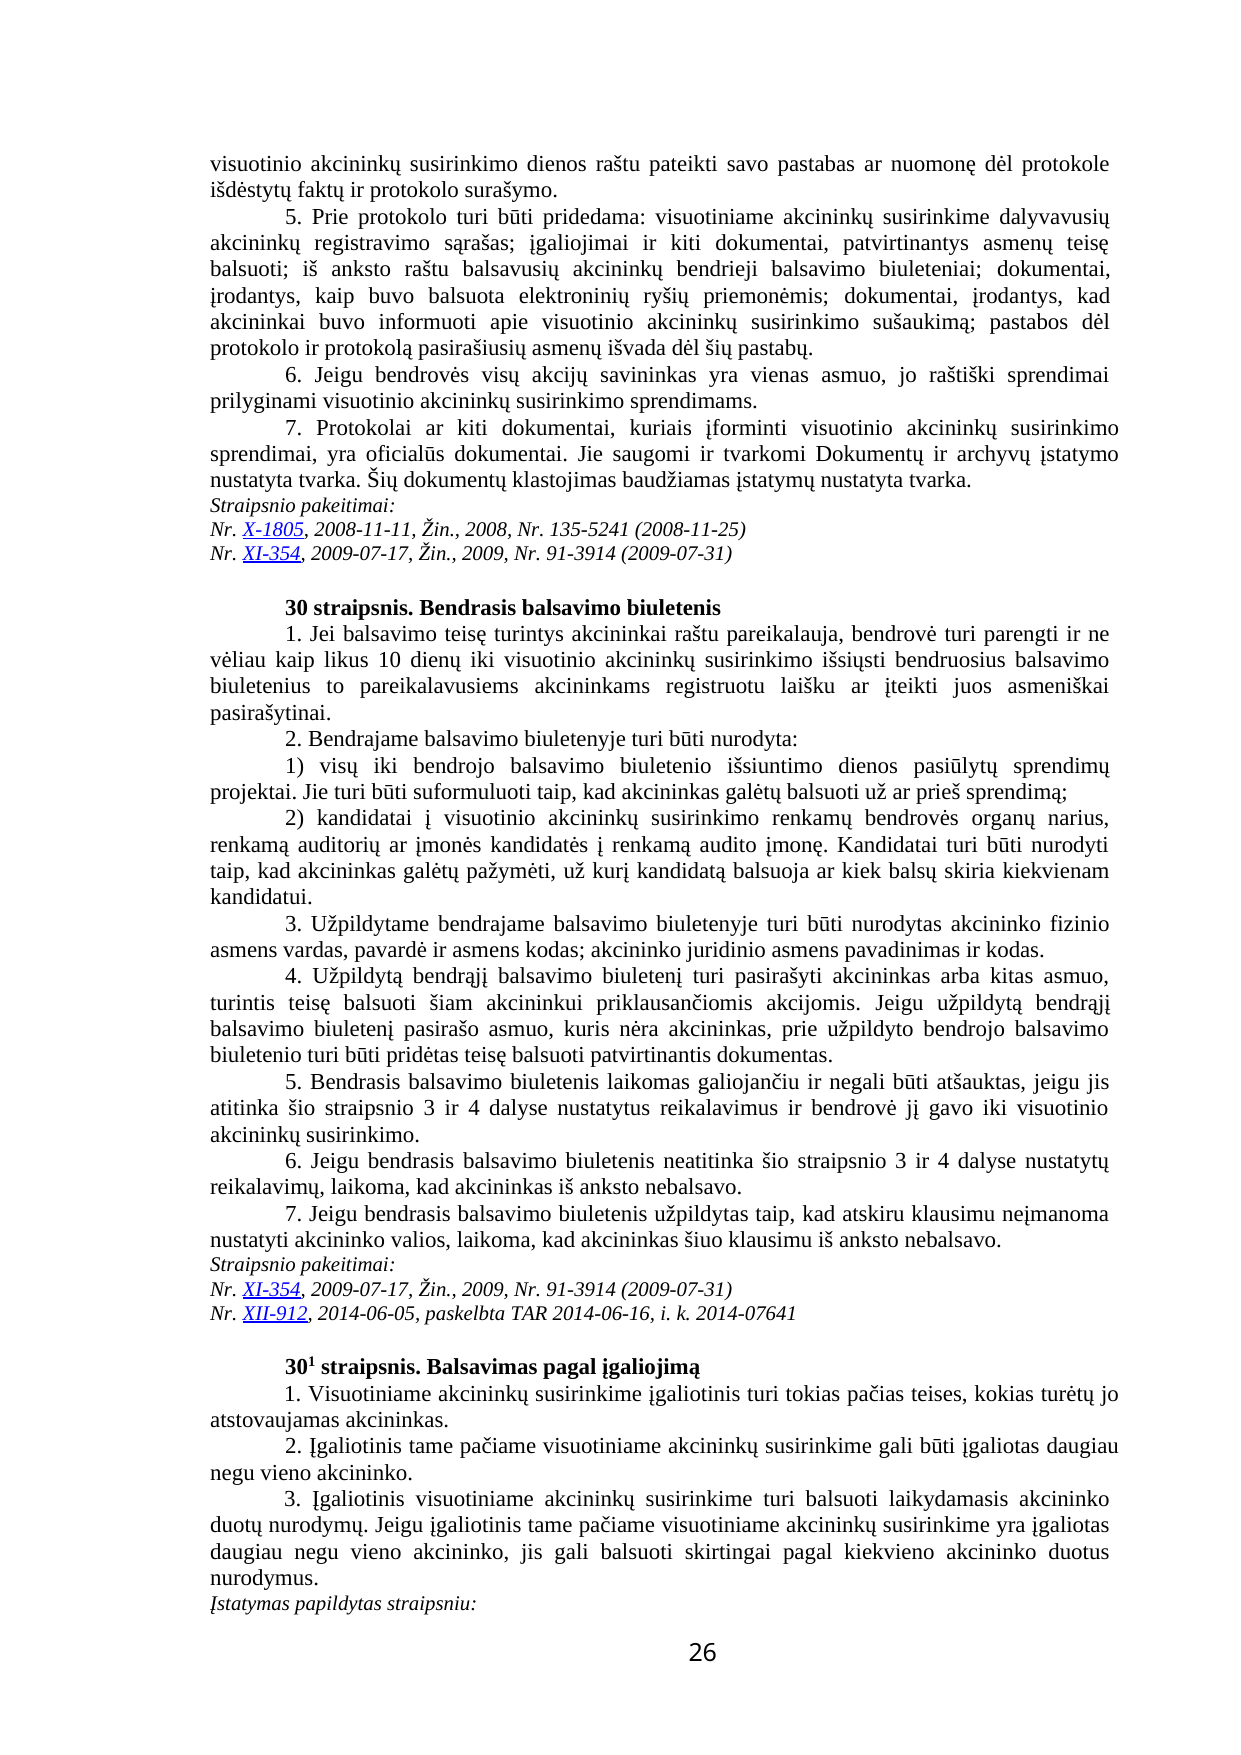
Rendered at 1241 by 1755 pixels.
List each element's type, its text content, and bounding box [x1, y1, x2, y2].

text 301 straipsnis. Balsavimas pagal įgaliojimą [210, 1353, 1120, 1380]
text Straipsnio pakeitimai: [210, 1252, 1120, 1276]
text 1. Jei balsavimo teisę turintys akcininkai raštu pareikalauja, bendrovė turi parengti ir ne vėliau kaip likus 10 dienų iki visuotinio akcininkų susirinkimo išsiųsti bendruosius balsavimo biuletenius to pareikalavusiems akcininkams registruotu laišku ar įteikti juos asmeniškai pasirašytinai. [210, 620, 1111, 725]
text Straipsnio pakeitimai: [210, 493, 1111, 517]
text Nr. XI-354, 2009-07-17, Žin., 2009, Nr. 91-3914 (2009-07-31) [210, 541, 1120, 565]
text 7. Protokolai ar kiti dokumentai, kuriais įforminti visuotinio akcininkų susirinkimo sprendimai, yra oficialūs dokumentai. Jie saugomi ir tvarkomi Dokumentų ir archyvų įstatymo nustatyta tvarka. Šių dokumentų klastojimas baudžiamas įstatymų nustatyta tvarka. [210, 413, 1120, 493]
text 4. Užpildytą bendrąjį balsavimo biuletenį turi pasirašyti akcininkas arba kitas asmuo, turintis teisę balsuoti šiam akcininkui priklausančiomis akcijomis. Jeigu užpildytą bendrąjį balsavimo biuletenį pasirašo asmuo, kuris nėra akcininkas, prie užpildyto bendrojo balsavimo biuletenio turi būti pridėtas teisę balsuoti patvirtinantis dokumentas. [210, 962, 1111, 1068]
text 6. Jeigu bendrovės visų akcijų savininkas yra vienas asmuo, jo raštiški sprendimai prilyginami visuotinio akcininkų susirinkimo sprendimams. [210, 361, 1111, 413]
text 3. Įgaliotinis visuotiniame akcininkų susirinkime turi balsuoti laikydamasis akcininko duotų nurodymų. Jeigu įgaliotinis tame pačiame visuotiniame akcininkų susirinkime yra įgaliotas daugiau negu vieno akcininko, jis gali balsuoti skirtingai pagal kiekvieno akcininko duotus nurodymus. [210, 1485, 1111, 1591]
text 5. Bendrasis balsavimo biuletenis laikomas galiojančiu ir negali būti atšauktas, jeigu jis atitinka šio straipsnio 3 ir 4 dalyse nustatytus reikalavimus ir bendrovė jį gavo iki visuotinio akcininkų susirinkimo. [210, 1068, 1111, 1147]
text Nr. XII-912, 2014-06-05, paskelbta TAR 2014-06-16, i. k. 2014-07641 [210, 1301, 1120, 1324]
text 2. Įgaliotinis tame pačiame visuotiniame akcininkų susirinkime gali būti įgaliotas daugiau negu vieno akcininko. [210, 1432, 1120, 1485]
text Nr. XI-354, 2009-07-17, Žin., 2009, Nr. 91-3914 (2009-07-31) [210, 1276, 1120, 1301]
text 7. Jeigu bendrasis balsavimo biuletenis užpildytas taip, kad atskiru klausimu neįmanoma nustatyti akcininko valios, laikoma, kad akcininkas šiuo klausimu iš anksto nebalsavo. [210, 1200, 1111, 1252]
text 6. Jeigu bendrasis balsavimo biuletenis neatitinka šio straipsnio 3 ir 4 dalyse nustatytų reikalavimų, laikoma, kad akcininkas iš anksto nebalsavo. [210, 1147, 1111, 1200]
text 30 straipsnis. Bendrasis balsavimo biuletenis [210, 593, 1111, 620]
text 2. Bendrajame balsavimo biuletenyje turi būti nurodyta: [210, 725, 1111, 752]
text 3. Užpildytame bendrajame balsavimo biuletenyje turi būti nurodytas akcininko fizinio asmens vardas, pavardė ir asmens kodas; akcininko juridinio asmens pavadinimas ir kodas. [210, 910, 1111, 962]
text 2) kandidatai į visuotinio akcininkų susirinkimo renkamų bendrovės organų narius, renkamą auditorių ar įmonės kandidatės į renkamą audito įmonę. Kandidatai turi būti nurodyti taip, kad akcininkas galėtų pažymėti, už kurį kandidatą balsuoja ar kiek balsų skiria kiekvienam kandidatui. [210, 804, 1111, 910]
text visuotinio akcininkų susirinkimo dienos raštu pateikti savo pastabas ar nuomonę dėl protokole išdėstytų faktų ir protokolo surašymo. [210, 150, 1111, 203]
text Įstatymas papildytas straipsniu: [210, 1591, 1120, 1614]
text 1. Visuotiniame akcininkų susirinkime įgaliotinis turi tokias pačias teises, kokias turėtų jo atstovaujamas akcininkas. [210, 1380, 1120, 1432]
text 1) visų iki bendrojo balsavimo biuletenio išsiuntimo dienos pasiūlytų sprendimų projektai. Jie turi būti suformuluoti taip, kad akcininkas galėtų balsuoti už ar prieš sprendimą; [210, 752, 1111, 804]
text 5. Prie protokolo turi būti pridedama: visuotiniame akcininkų susirinkime dalyvavusių akcininkų registravimo sąrašas; įgaliojimai ir kiti dokumentai, patvirtinantys asmenų teisę balsuoti; iš anksto raštu balsavusių akcininkų bendrieji balsavimo biuleteniai; dokumentai, įrodantys, kaip buvo balsuota elektroninių ryšių priemonėmis; dokumentai, įrodantys, kad akcininkai buvo informuoti apie visuotinio akcininkų susirinkimo sušaukimą; pastabos dėl protokolo ir protokolą pasirašiusių asmenų išvada dėl šių pastabų. [210, 203, 1111, 361]
text Nr. X-1805, 2008-11-11, Žin., 2008, Nr. 135-5241 (2008-11-25) [210, 517, 1120, 541]
